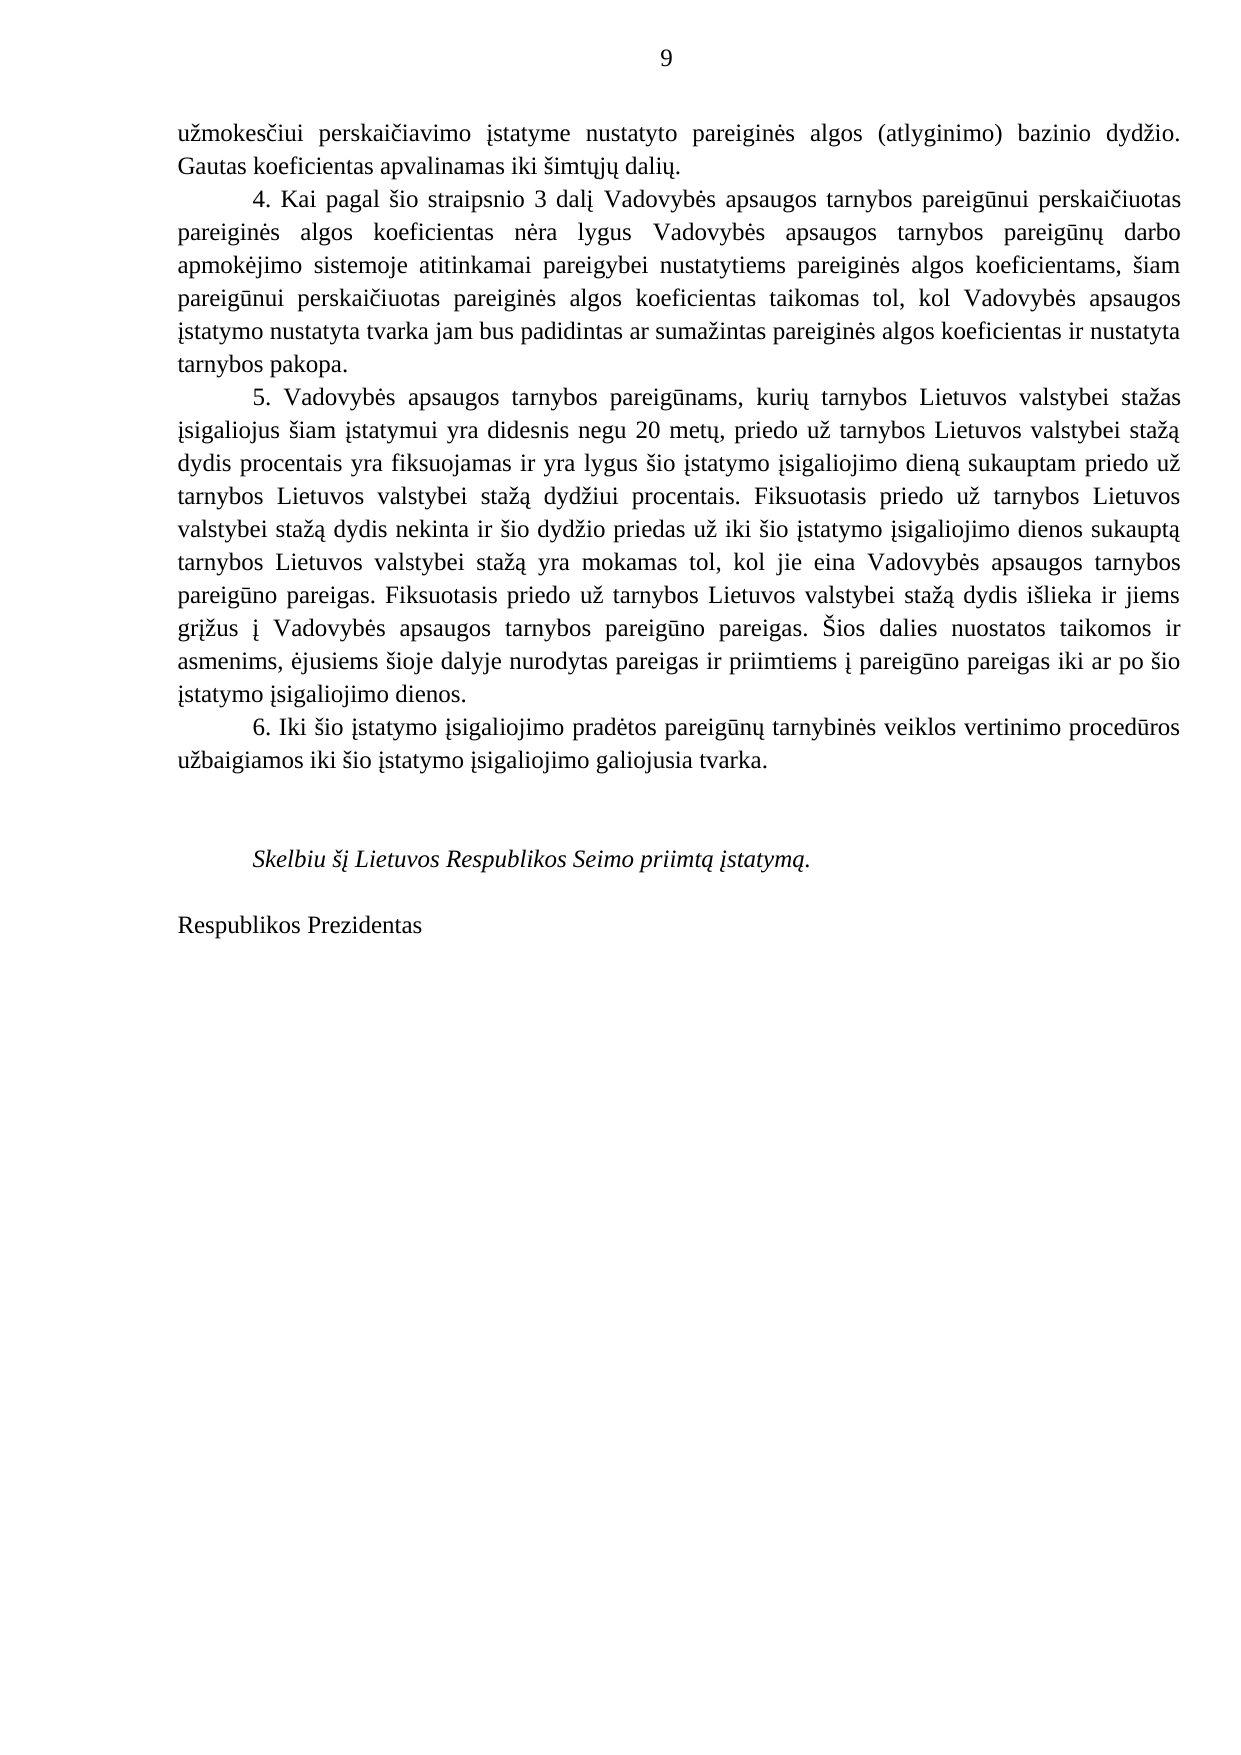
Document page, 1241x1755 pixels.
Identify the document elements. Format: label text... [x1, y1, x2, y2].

text 5. Vadovybės apsaugos tarnybos pareigūnams, kurių tarnybos Lietuvos valstybei stažas įsigaliojus šiam įstatymui yra didesnis negu 20 metų, priedo už tarnybos Lietuvos valstybei stažą dydis procentais yra fiksuojamas ir yra lygus šio įstatymo įsigaliojimo dieną sukauptam priedo už tarnybos Lietuvos valstybei stažą dydžiui procentais. Fiksuotasis priedo už tarnybos Lietuvos valstybei stažą dydis nekinta ir šio dydžio priedas už iki šio įstatymo įsigaliojimo dienos sukauptą tarnybos Lietuvos valstybei stažą yra mokamas tol, kol jie eina Vadovybės apsaugos tarnybos pareigūno pareigas. Fiksuotasis priedo už tarnybos Lietuvos valstybei stažą dydis išlieka ir jiems grįžus į Vadovybės apsaugos tarnybos pareigūno pareigas. Šios dalies nuostatos taikomos ir asmenims, ėjusiems šioje dalyje nurodytas pareigas ir priimtiems į pareigūno pareigas iki ar po šio įstatymo įsigaliojimo dienos. [177, 382, 1181, 708]
text 4. Kai pagal šio straipsnio 3 dalį Vadovybės apsaugos tarnybos pareigūnui perskaičiuotas pareiginės algos koeficientas nėra lygus Vadovybės apsaugos tarnybos pareigūnų darbo apmokėjimo sistemoje atitinkamai pareigybei nustatytiems pareiginės algos koeficientams, šiam pareigūnui perskaičiuotas pareiginės algos koeficientas taikomas tol, kol Vadovybės apsaugos įstatymo nustatyta tvarka jam bus padidintas ar sumažintas pareiginės algos koeficientas ir nustatyta tarnybos pakopa. [177, 184, 1181, 378]
text 6. Iki šio įstatymo įsigaliojimo pradėtos pareigūnų tarnybinės veiklos vertinimo procedūros užbaigiamos iki šio įstatymo įsigaliojimo galiojusia tvarka. [177, 712, 1181, 774]
text užmokesčiui perskaičiavimo įstatyme nustatyto pareiginės algos (atlyginimo) bazinio dydžio. Gautas koeficientas apvalinamas iki šimtųjų dalių. [177, 118, 1181, 180]
text Skelbiu šį Lietuvos Respublikos Seimo priimtą įstatymą. [177, 844, 1181, 873]
text Respublikos Prezidentas [177, 911, 1181, 939]
